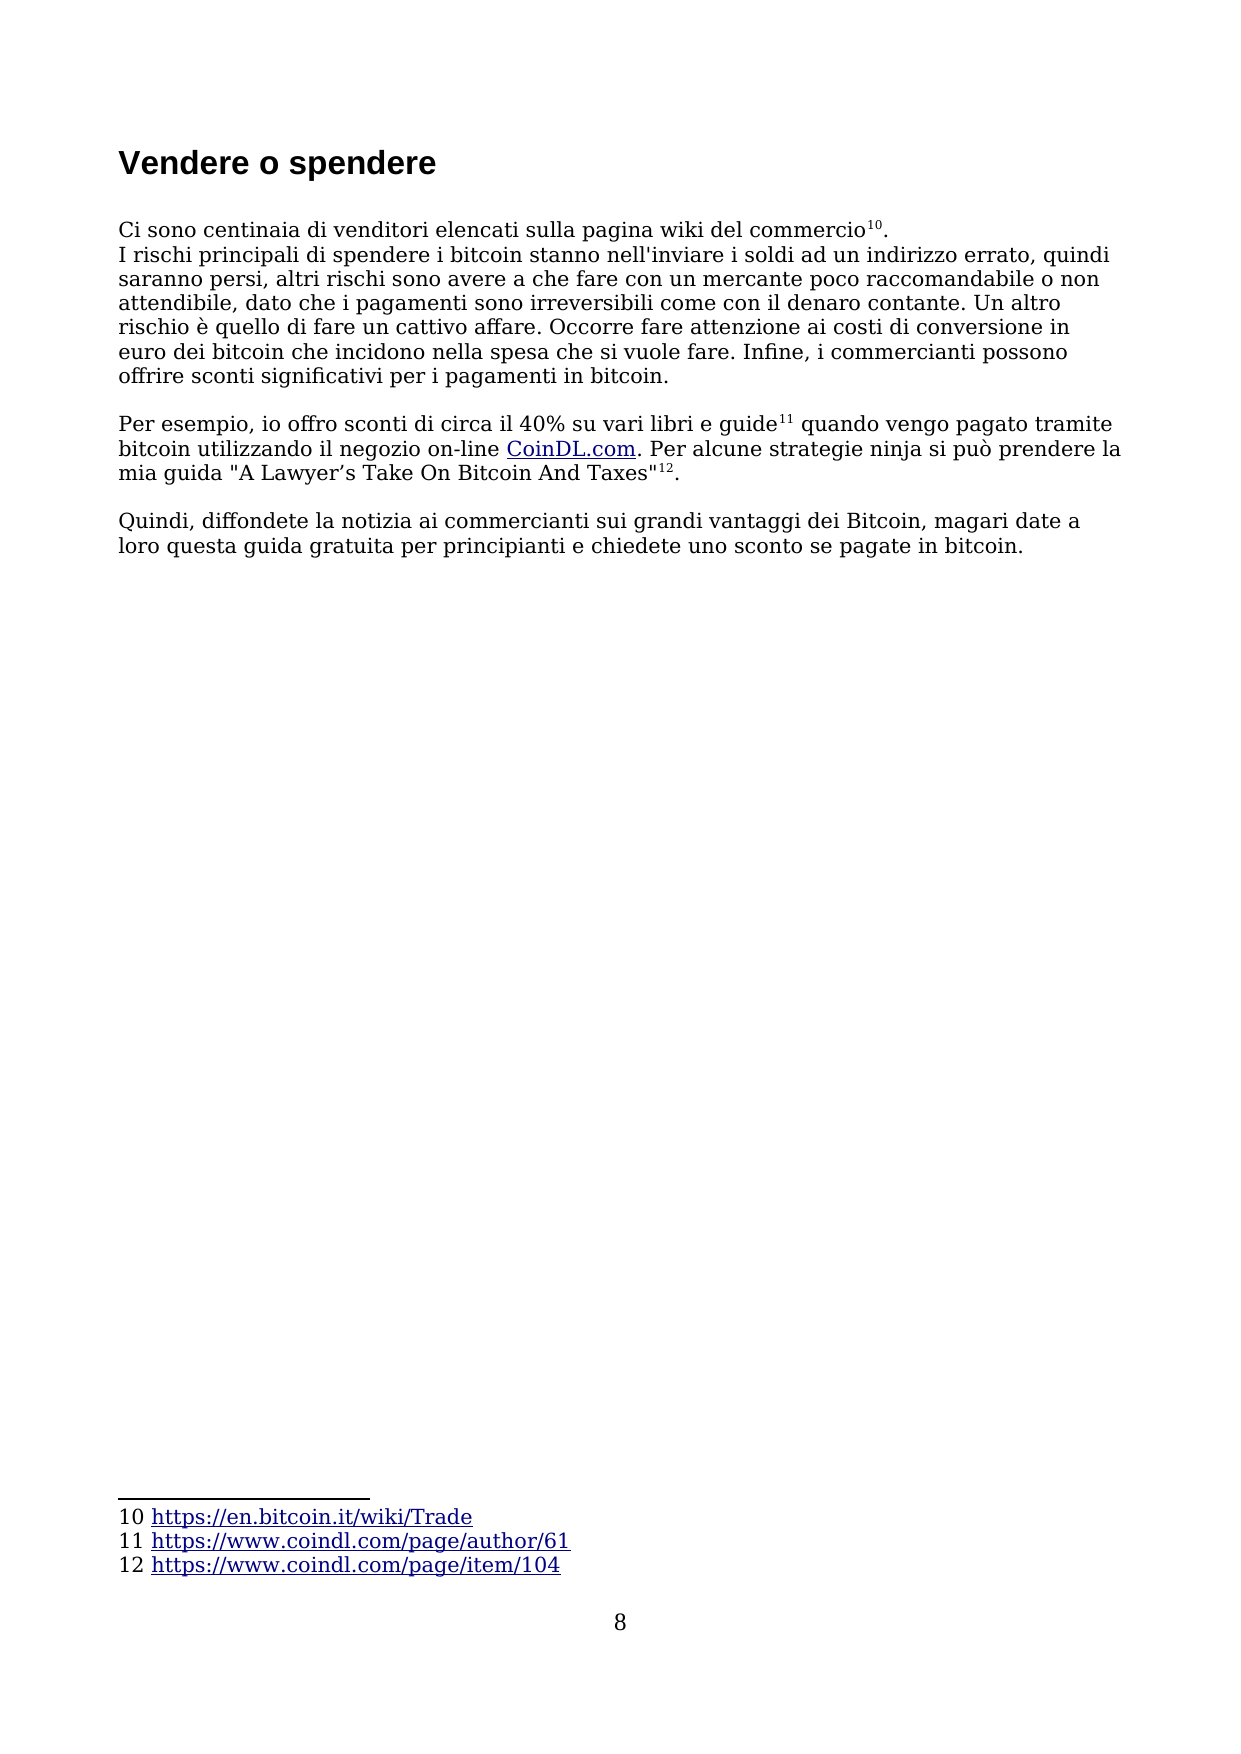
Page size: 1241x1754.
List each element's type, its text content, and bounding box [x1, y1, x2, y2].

text https://en.bitcoin.it/wiki/Trade [118, 1505, 1122, 1529]
text Quindi, diffondete la notizia ai commercianti sui grandi vantaggi dei Bitcoin, magari date a loro questa guida gratuita per principianti e chiedete uno sconto se pagate in bitcoin. [118, 509, 1122, 558]
text Per esempio, io offro sconti di circa il 40% su vari libri e guide quando vengo pagato tramite bitcoin utilizzando il negozio on-line CoinDL.com. Per alcune strategie ninja si può prendere la mia guida "A Lawyer’s Take On Bitcoin And Taxes". [118, 412, 1122, 485]
text I rischi principali di spendere i bitcoin stanno nell'inviare i soldi ad un indirizzo errato, quindi saranno persi, altri rischi sono avere a che fare con un mercante poco raccomandabile o non attendibile, dato che i pagamenti sono irreversibili come con il denaro contante. Un altro rischio è quello di fare un cattivo affare. Occorre fare attenzione ai costi di conversione in euro dei bitcoin che incidono nella spesa che si vuole fare. Infine, i commercianti possono offrire sconti significativi per i pagamenti in bitcoin. [118, 243, 1122, 388]
text https://www.coindl.com/page/author/61 [118, 1529, 1122, 1553]
text Ci sono centinaia di venditori elencati sulla pagina wiki del commercio. [118, 218, 1122, 243]
subtitle Vendere o spendere [118, 143, 1122, 182]
text https://www.coindl.com/page/item/104 [118, 1553, 1122, 1578]
